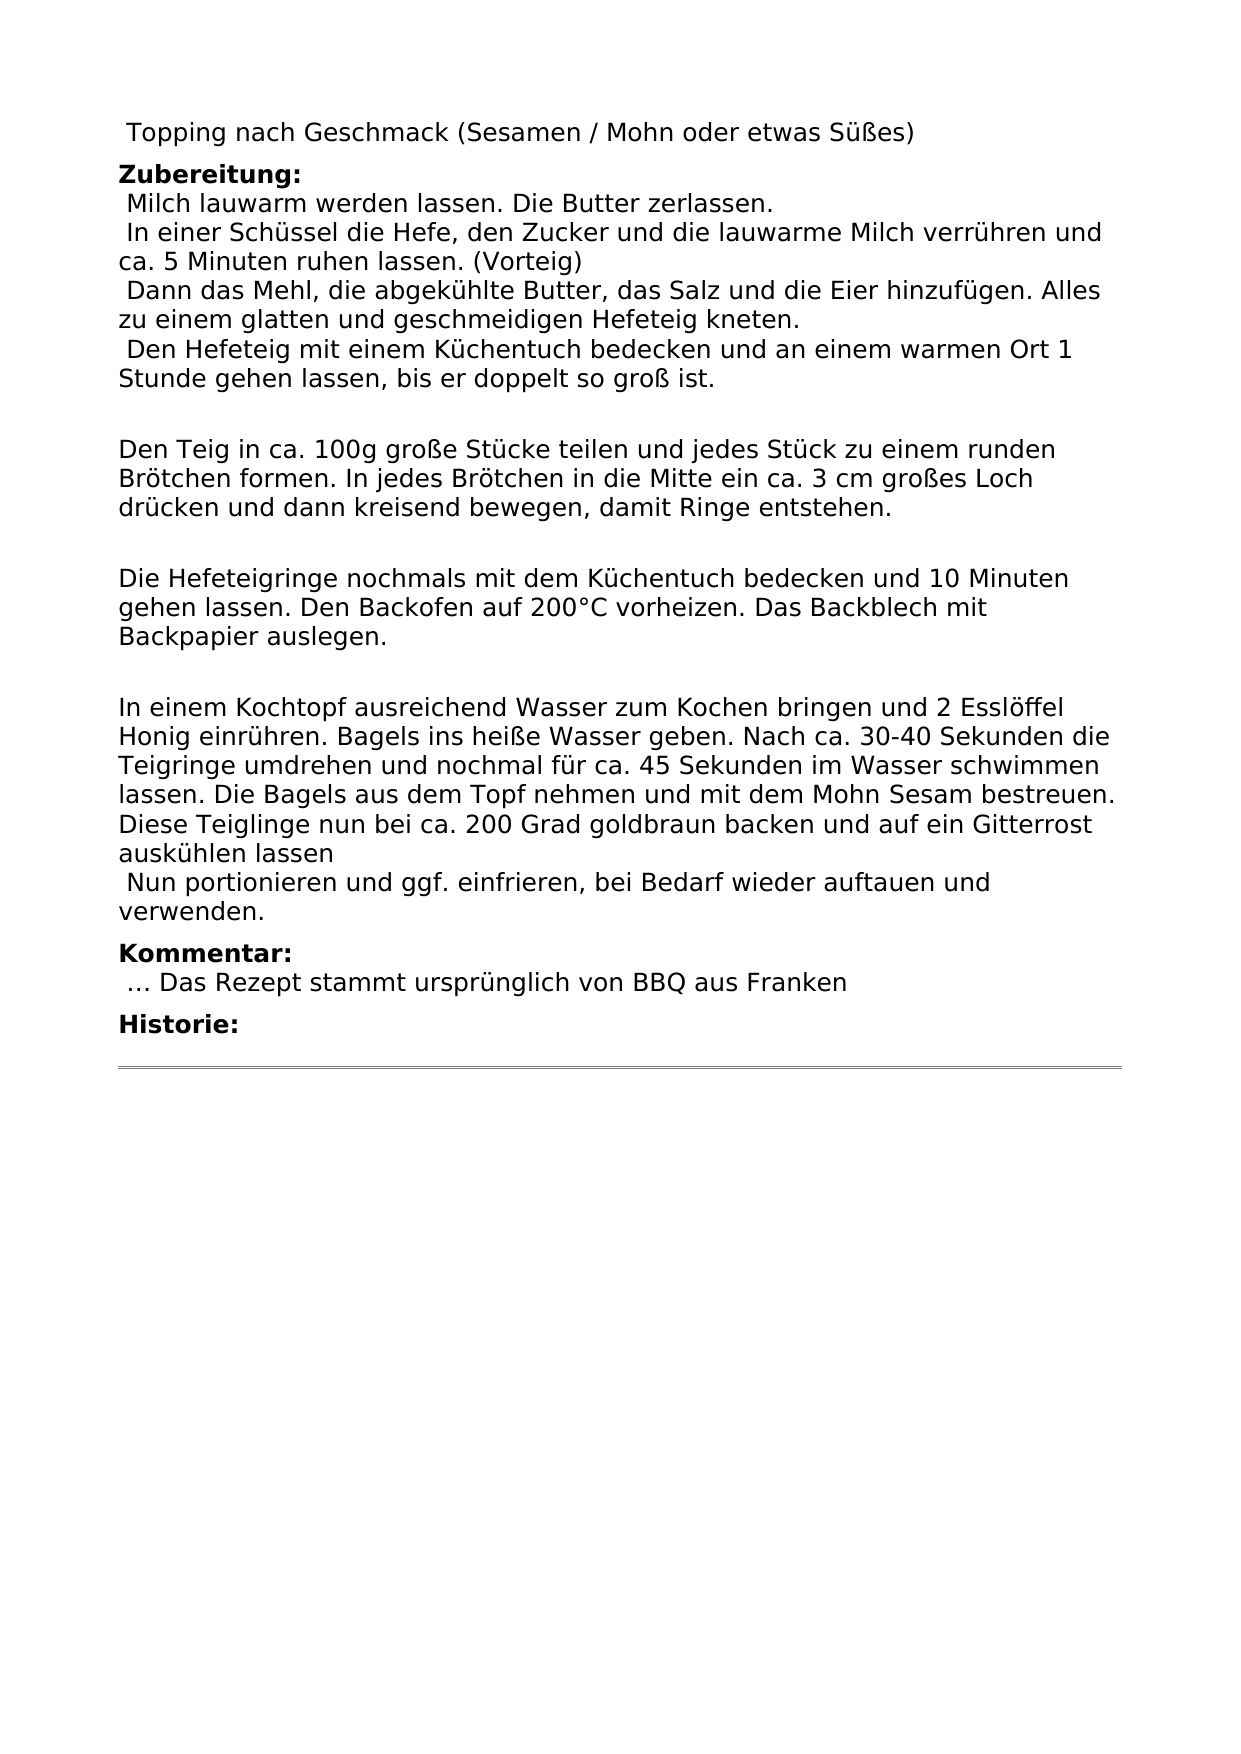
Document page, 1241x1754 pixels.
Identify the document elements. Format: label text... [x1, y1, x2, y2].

text Kommentar: … Das Rezept stammt ursprünglich von BBQ aus Franken [118, 939, 1122, 997]
text Topping nach Geschmack (Sesamen / Mohn oder etwas Süßes) [118, 118, 1122, 147]
text Die Hefeteigringe nochmals mit dem Küchentuch bedecken und 10 Minuten gehen lassen. Den Backofen auf 200°C vorheizen. Das Backblech mit Backpapier auslegen. [118, 564, 1122, 681]
text Den Teig in ca. 100g große Stücke teilen und jedes Stück zu einem runden Brötchen formen. In jedes Brötchen in die Mitte ein ca. 3 cm großes Loch drücken und dann kreisend bewegen, damit Ringe entstehen. [118, 435, 1122, 551]
text Zubereitung: Milch lauwarm werden lassen. Die Butter zerlassen. In einer Schüssel die Hefe, den Zucker und die lauwarme Milch verrühren und ca. 5 Minuten ruhen lassen. (Vorteig) Dann das Mehl, die abgekühlte Butter, das Salz und die Eier hinzufügen. Alles zu einem glatten und geschmeidigen Hefeteig kneten. Den Hefeteig mit einem Küchentuch bedecken und an einem warmen Ort 1 Stunde gehen lassen, bis er doppelt so groß ist. [118, 160, 1122, 422]
text Historie: [118, 1010, 1122, 1039]
text In einem Kochtopf ausreichend Wasser zum Kochen bringen und 2 Esslöffel Honig einrühren. Bagels ins heiße Wasser geben. Nach ca. 30-40 Sekunden die Teigringe umdrehen und nochmal für ca. 45 Sekunden im Wasser schwimmen lassen. Die Bagels aus dem Topf nehmen und mit dem Mohn­ Sesam bestreuen. Diese Teiglinge nun bei ca. 200 Grad goldbraun backen und auf ein Gitterrost auskühlen lassen Nun portionieren und ggf. einfrieren, bei Bedarf wieder auftauen und verwenden. [118, 693, 1122, 926]
